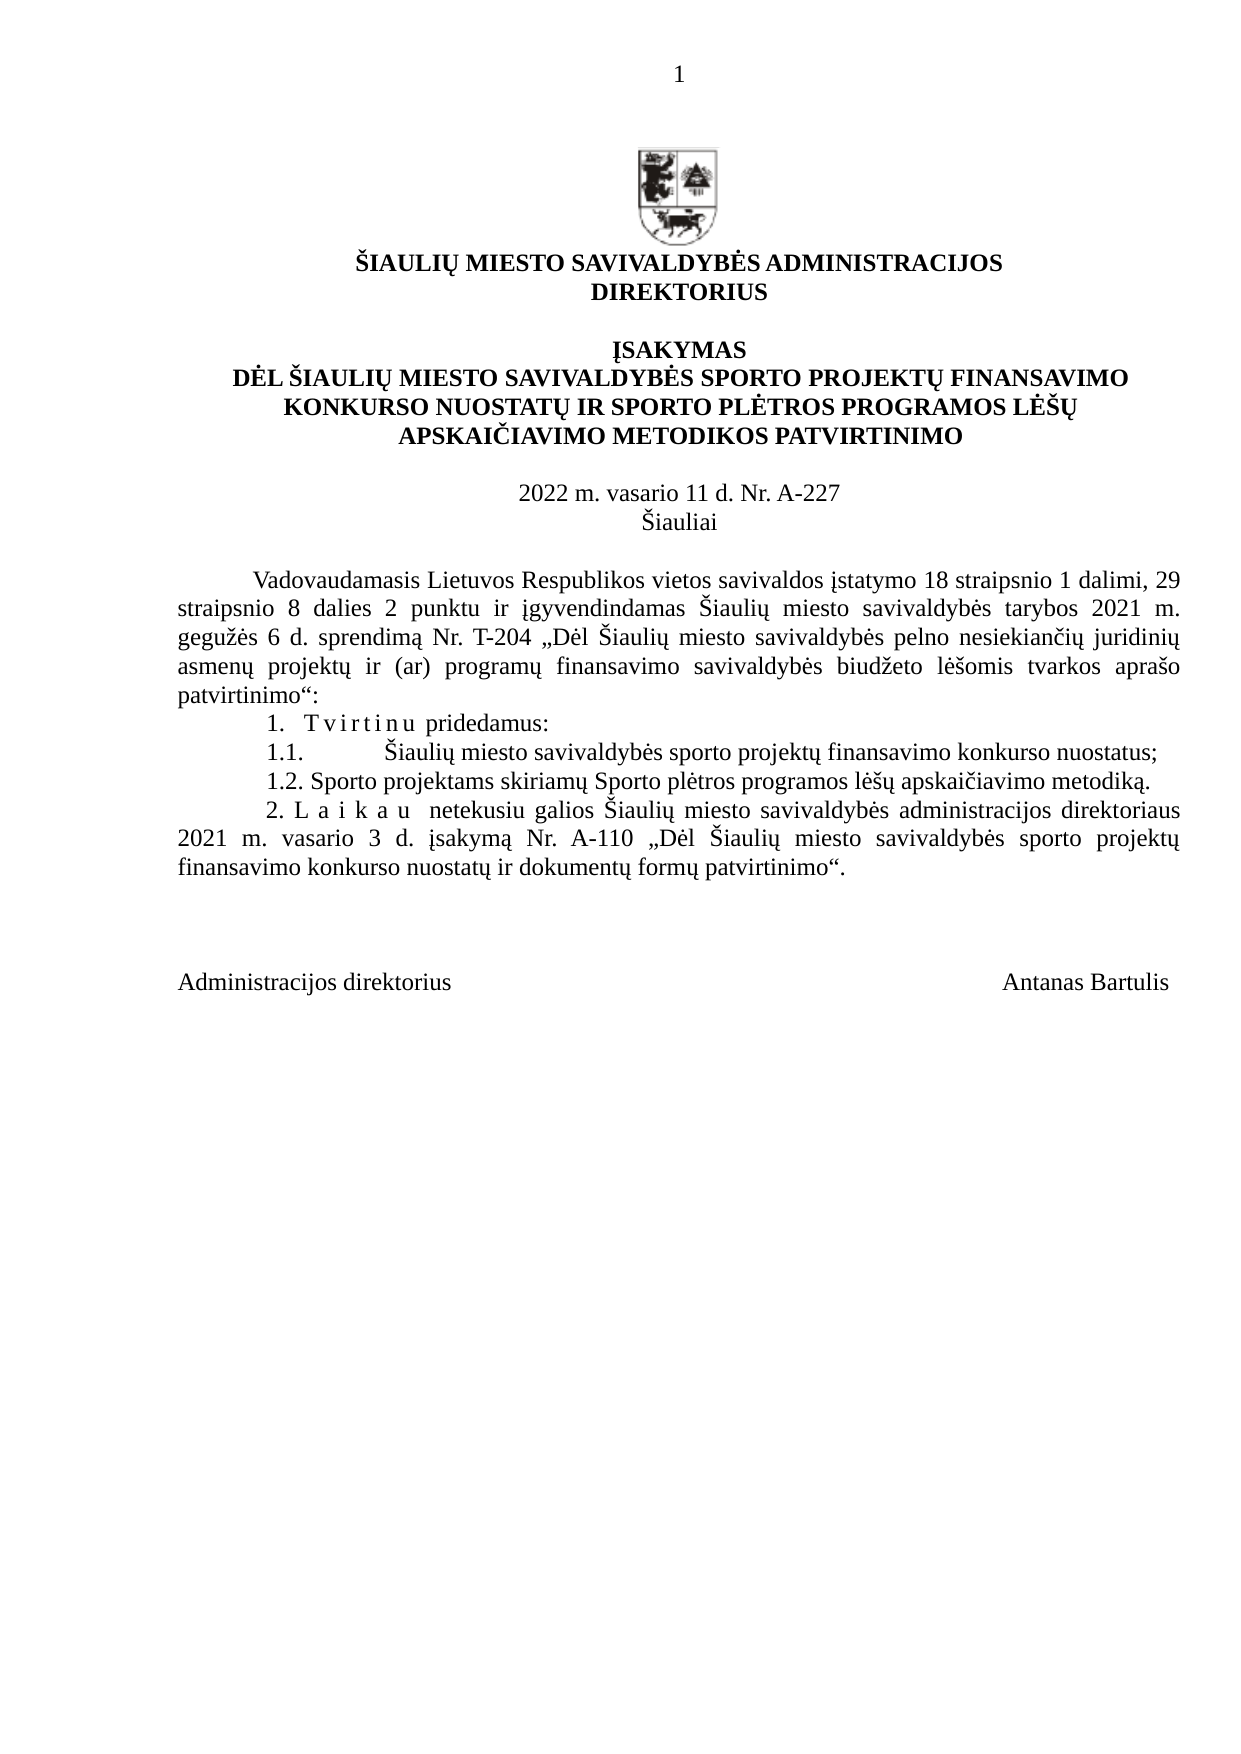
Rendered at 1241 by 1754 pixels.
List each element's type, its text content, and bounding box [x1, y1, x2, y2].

text Šiauliai [177, 507, 1181, 536]
text 2022 m. vasario 11 d. Nr. A-227 [177, 478, 1181, 507]
text 2. L a i k a u netekusiu galios Šiaulių miesto savivaldybės administracijos direktoriaus 2021 m. vasario 3 d. įsakymą Nr. A-110 „Dėl Šiaulių miesto savivaldybės sporto projektų finansavimo konkurso nuostatų ir dokumentų formų patvirtinimo“. [177, 795, 1181, 881]
text 1. Tvirtinu pridedamus: [266, 708, 1181, 737]
text Vadovaudamasis Lietuvos Respublikos vietos savivaldos įstatymo 18 straipsnio 1 dalimi, 29 straipsnio 8 dalies 2 punktu ir įgyvendindamas Šiaulių miesto savivaldybės tarybos 2021 m. gegužės 6 d. sprendimą Nr. T-204 „Dėl Šiaulių miesto savivaldybės pelno nesiekiančių juridinių asmenų projektų ir (ar) programų finansavimo savivaldybės biudžeto lėšomis tvarkos aprašo patvirtinimo“: [177, 565, 1181, 708]
text ĮSAKYMAS [177, 335, 1181, 363]
text Administracijos direktorius Antanas Bartulis [177, 967, 1181, 996]
text ŠIAULIŲ MIESTO SAVIVALDYBĖS ADMINISTRACIJOS [177, 248, 1181, 277]
text 1.2. Sporto projektams skiriamų Sporto plėtros programos lėšų apskaičiavimo metodiką. [177, 766, 1181, 795]
text DIREKTORIUS [177, 277, 1181, 306]
text DĖL ŠIAULIŲ MIESTO SAVIVALDYBĖS SPORTO PROJEKTŲ FINANSAVIMO KONKURSO NUOSTATŲ IR SPORTO PLĖTROS PROGRAMOS LĖŠŲ APSKAIČIAVIMO METODIKOS PATVIRTINIMO [177, 363, 1184, 450]
text 1.1. Šiaulių miesto savivaldybės sporto projektų finansavimo konkurso nuostatus; [266, 737, 1181, 766]
